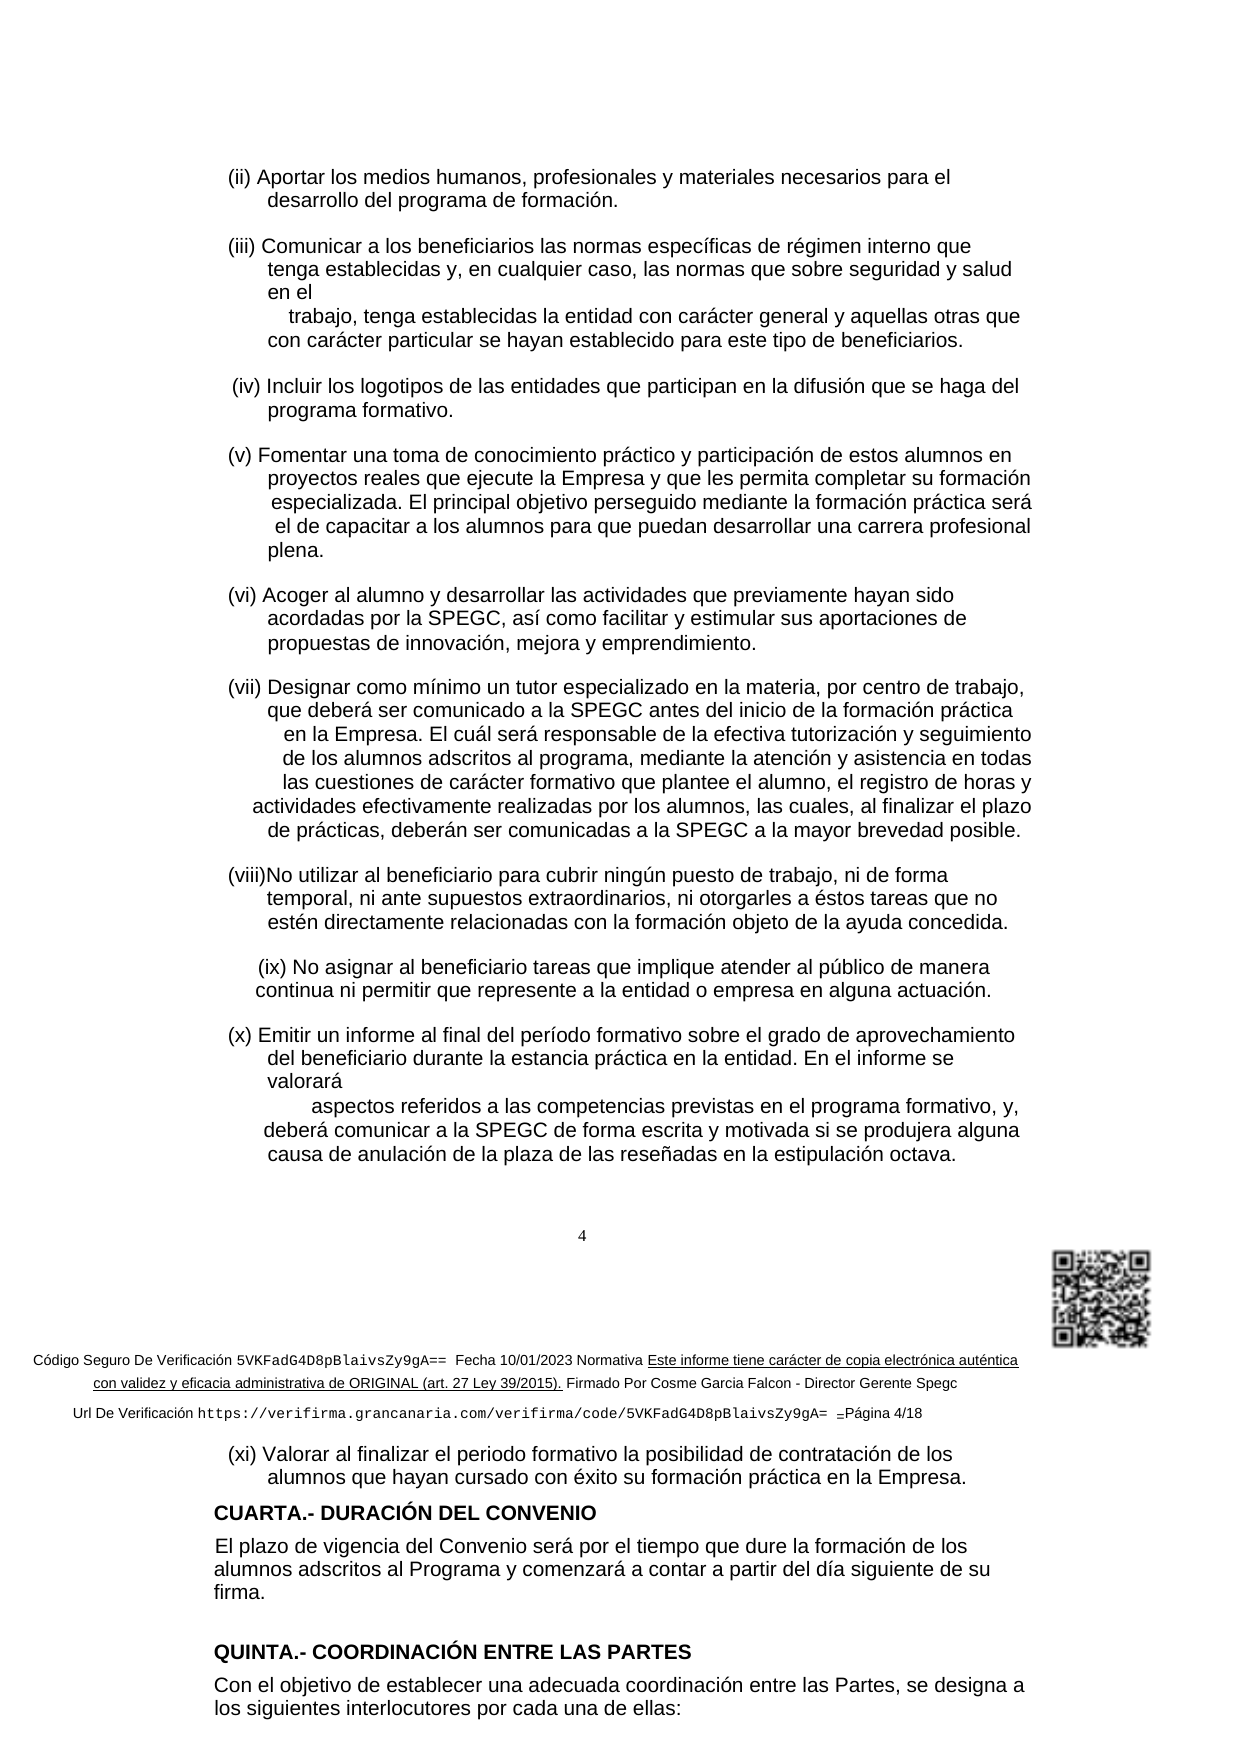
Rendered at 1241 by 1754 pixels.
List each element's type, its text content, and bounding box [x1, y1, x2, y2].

text aspectos referidos a las competencias previstas en el programa formativo, y, [33, 1093, 1019, 1117]
text en la Empresa. El cuál será responsable de la efectiva tutorización y seguimiento [33, 722, 1032, 746]
text causa de anulación de la plaza de las reseñadas en la estipulación octava. [267, 1141, 1219, 1165]
text Con el objetivo de establecer una adecuada coordinación entre las Partes, se designa a los siguientes interlocutores por cada una de ellas: [214, 1674, 1032, 1720]
text (viii)No utilizar al beneficiario para cubrir ningún puesto de trabajo, ni de forma temporal, ni ante supuestos extraordinarios, ni otorgarles a éstos tareas que no [228, 864, 1020, 909]
text QUINTA.- COORDINACIÓN ENTRE LAS PARTES [214, 1640, 1219, 1664]
text deberá comunicar a la SPEGC de forma escrita y motivada si se produjera alguna [33, 1117, 1020, 1141]
text Url De Verificación https://verifirma.grancanaria.com/verifirma/code/5VKFadG4D8pBlaivsZy9gA= =Página 4/18 [73, 1398, 1056, 1425]
text especializada. El principal objetivo perseguido mediante la formación práctica será [33, 490, 1032, 514]
text (iv) Incluir los logotipos de las entidades que participan en la difusión que se haga del [33, 374, 1219, 398]
text (xi) Valorar al finalizar el periodo formativo la posibilidad de contratación de los alumnos que hayan cursado con éxito su formación práctica en la Empresa. [228, 1443, 1032, 1489]
text de prácticas, deberán ser comunicadas a la SPEGC a la mayor brevedad posible. [33, 818, 1022, 842]
text de los alumnos adscritos al programa, mediante la atención y asistencia en todas [33, 746, 1032, 770]
text las cuestiones de carácter formativo que plantee el alumno, el registro de horas y [33, 770, 1032, 794]
text (ix) No asignar al beneficiario tareas que implique atender al público de manera continua ni permitir que represente a la entidad o empresa en alguna actuación. [228, 956, 1020, 1002]
text El plazo de vigencia del Convenio será por el tiempo que dure la formación de los alumnos adscritos al Programa y comenzará a contar a partir del día siguiente de su firma. [213, 1536, 1032, 1604]
text estén directamente relacionadas con la formación objeto de la ayuda concedida. [33, 910, 1009, 934]
text 4 [578, 1226, 1219, 1245]
text (iii) Comunicar a los beneficiarios las normas específicas de régimen interno que tenga establecidas y, en cualquier caso, las normas que sobre seguridad y salud en el [228, 235, 1021, 304]
text CUARTA.- DURACIÓN DEL CONVENIO [214, 1501, 1219, 1524]
picture [1042, 1240, 1162, 1359]
text (x) Emitir un informe al final del período formativo sobre el grado de aprovechamiento del beneficiario durante la estancia práctica en la entidad. En el informe se valorará [228, 1024, 1020, 1093]
text con carácter particular se hayan establecido para este tipo de beneficiarios. [267, 328, 1219, 352]
text (vi) Acoger al alumno y desarrollar las actividades que previamente hayan sido acordadas por la SPEGC, así como facilitar y estimular sus aportaciones de [228, 584, 1021, 630]
text (v) Fomentar una toma de conocimiento práctico y participación de estos alumnos en proyectos reales que ejecute la Empresa y que les permita completar su formación [228, 444, 1032, 489]
text Código Seguro De Verificación 5VKFadG4D8pBlaivsZy9gA== Fecha 10/01/2023 Normativa Este informe tiene carácter de copia electrónica auténtica con validez y eficacia administrativa de ORIGINAL (art. 27 Ley 39/2015). Firmado Por Cosme Garcia Falcon - Director Gerente Spegc [33, 1352, 1088, 1392]
text actividades efectivamente realizadas por los alumnos, las cuales, al finalizar el plazo [33, 794, 1032, 818]
text programa formativo. [267, 398, 1219, 422]
text el de capacitar a los alumnos para que puedan desarrollar una carrera profesional [33, 514, 1032, 538]
text propuestas de innovación, mejora y emprendimiento. [267, 630, 1219, 654]
text trabajo, tenga establecidas la entidad con carácter general y aquellas otras que [33, 304, 1021, 328]
text plena. [267, 538, 1219, 562]
text (ii) Aportar los medios humanos, profesionales y materiales necesarios para el desarrollo del programa de formación. [228, 167, 1020, 212]
text (vii) Designar como mínimo un tutor especializado en la materia, por centro de trabajo, que deberá ser comunicado a la SPEGC antes del inicio de la formación práctica [228, 676, 1032, 722]
